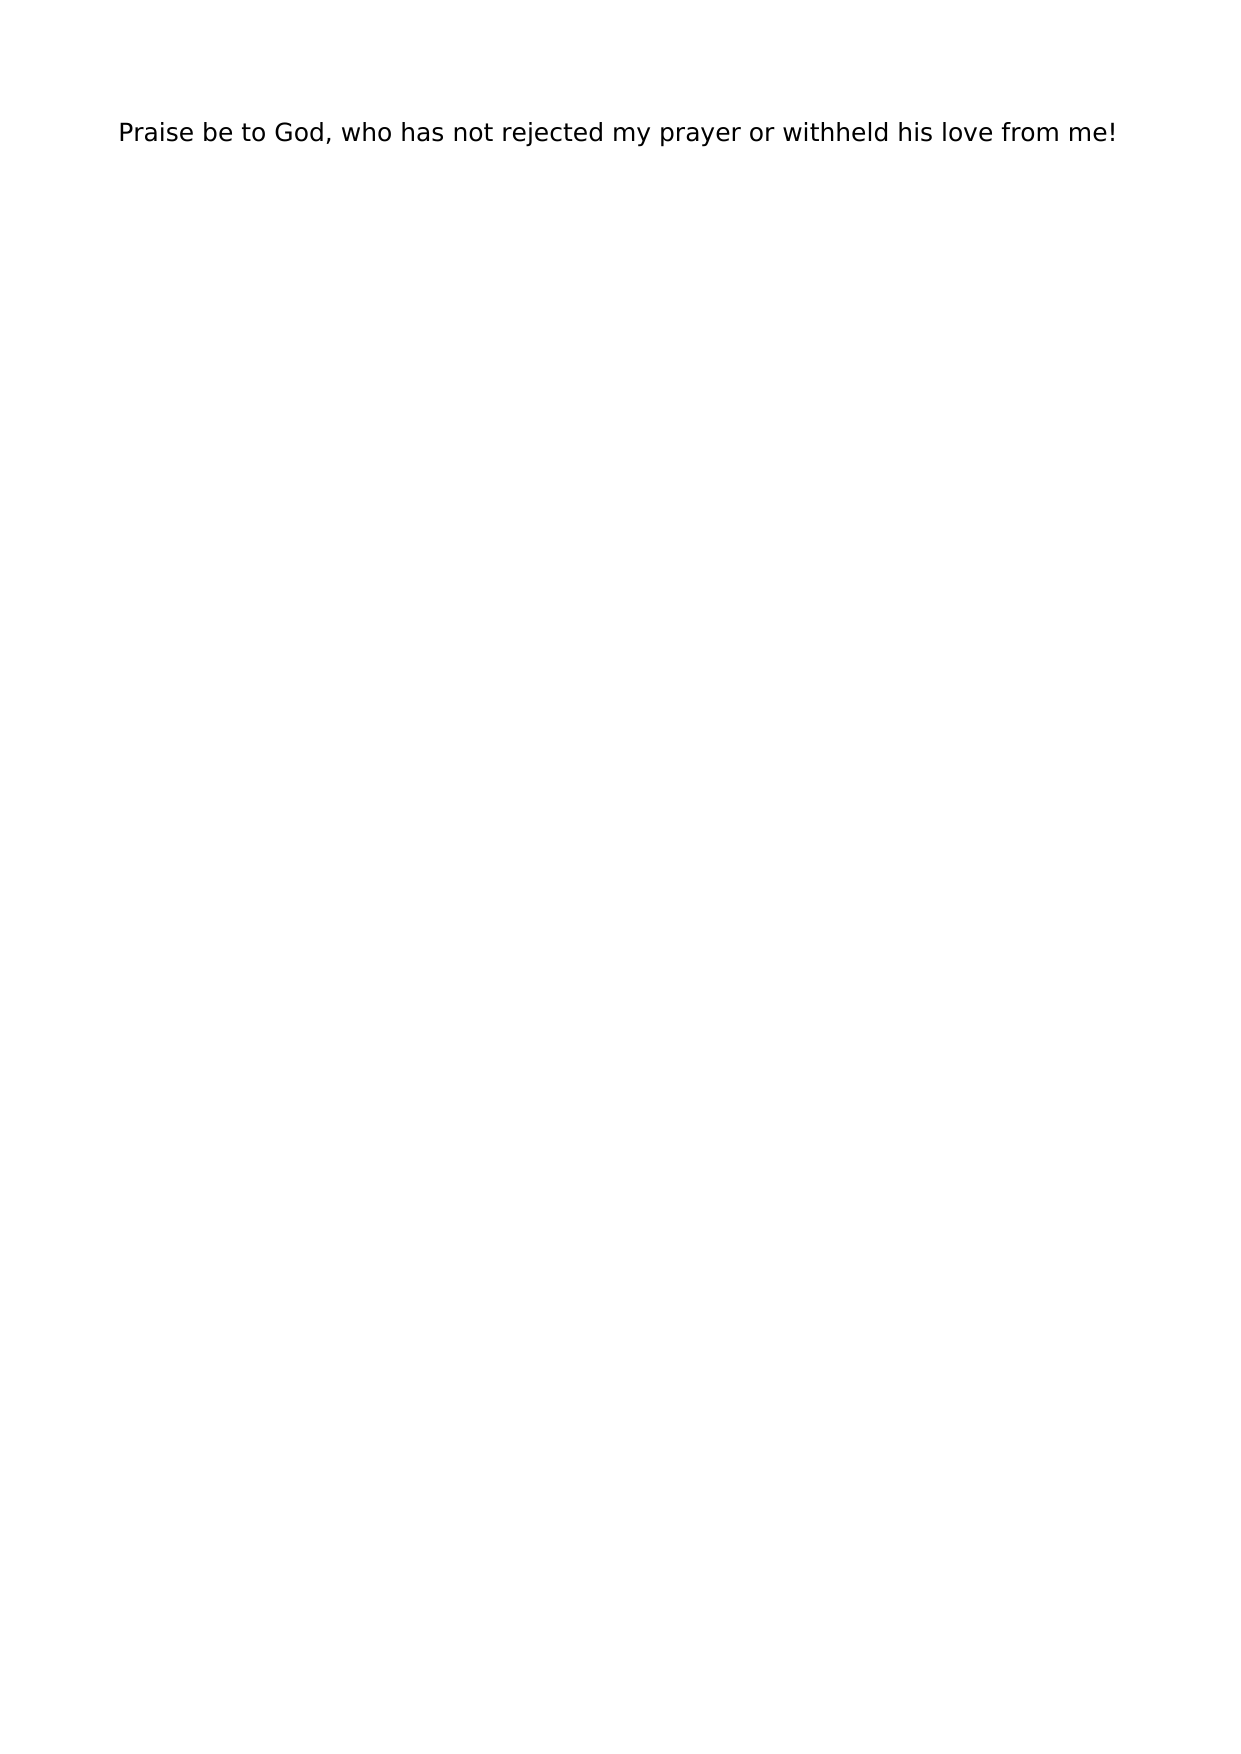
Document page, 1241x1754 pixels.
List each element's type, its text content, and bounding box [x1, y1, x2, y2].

text Praise be to God, who has not rejected my prayer or withheld his love from me! [118, 118, 1122, 147]
